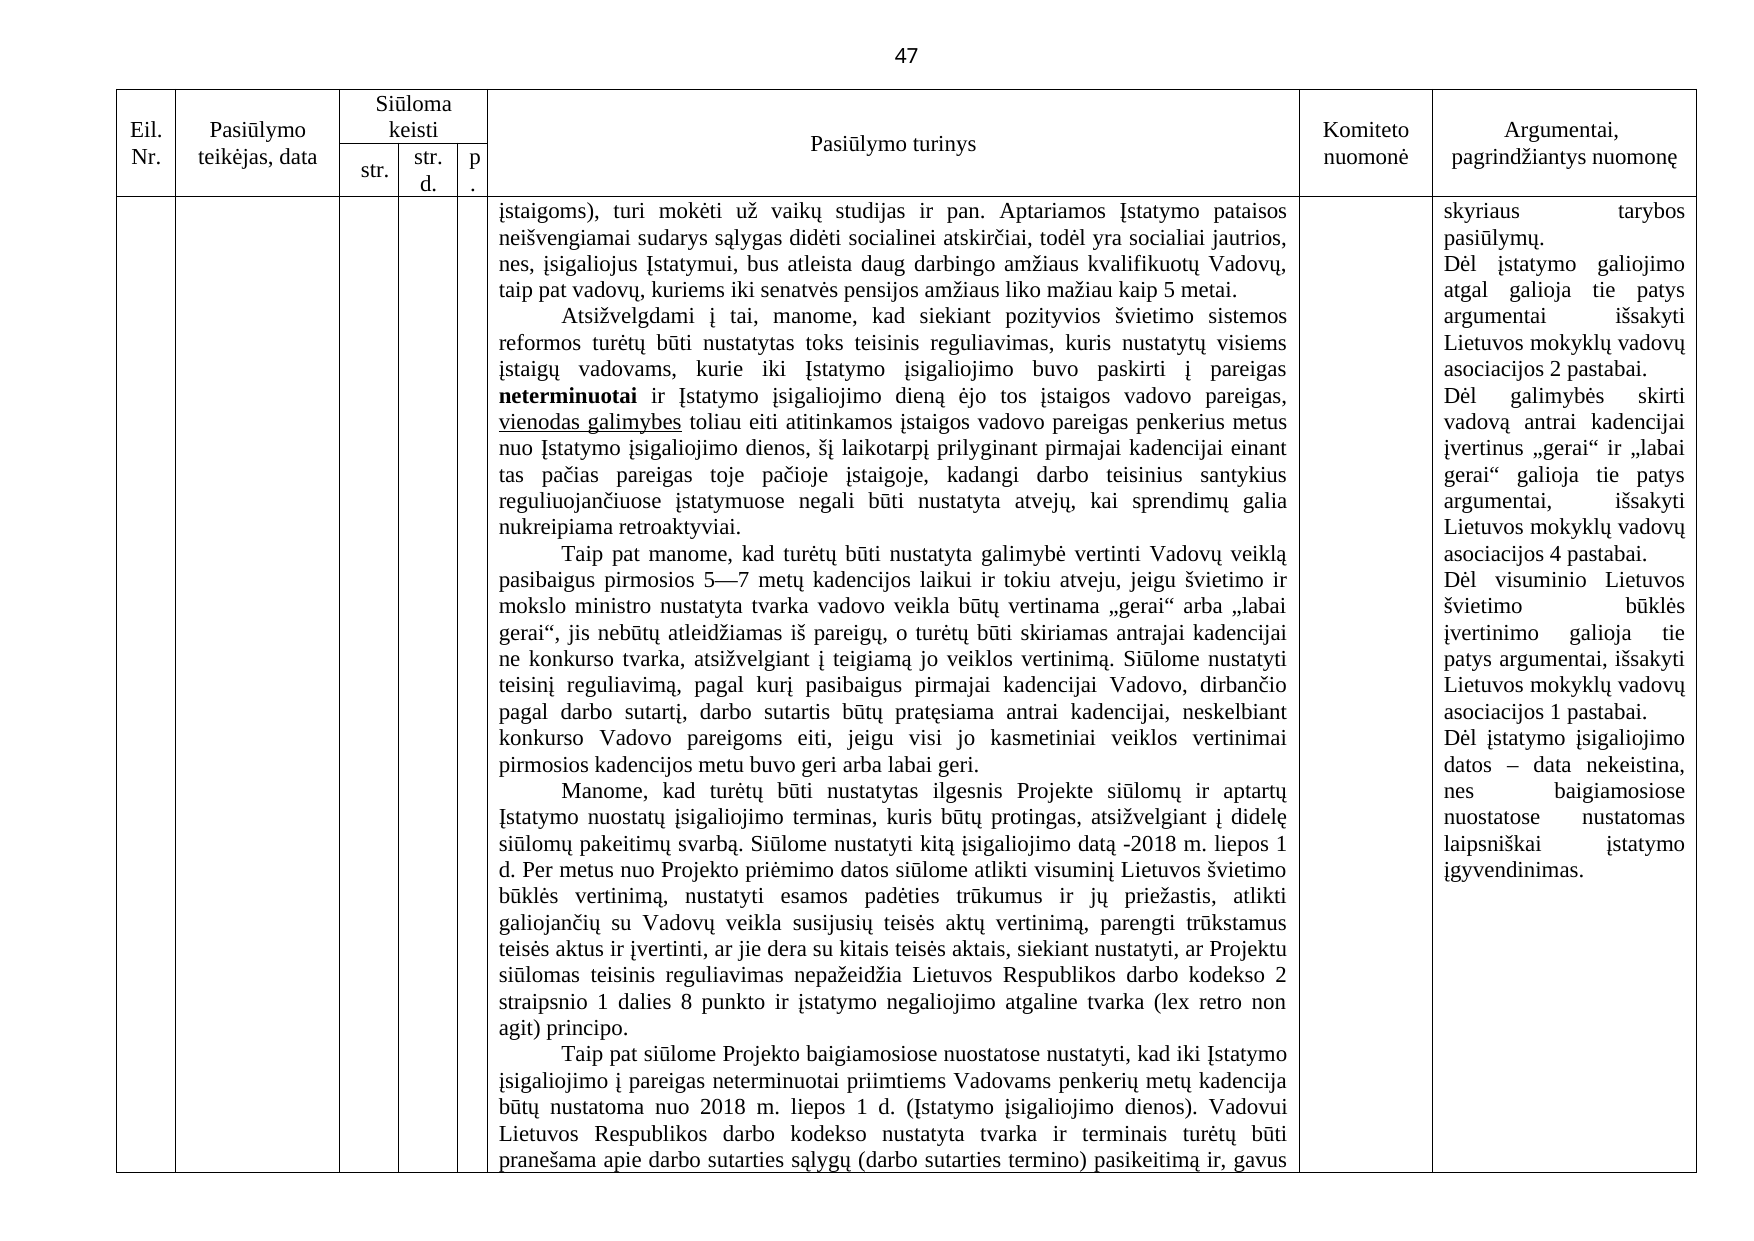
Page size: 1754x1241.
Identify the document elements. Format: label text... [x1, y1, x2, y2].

table_cell [340, 197, 398, 1172]
table_cell [117, 197, 175, 1172]
table_header Pasiūlymo turinys [488, 90, 1299, 196]
table_cell [176, 197, 339, 1172]
table_header Komiteto nuomonė [1300, 90, 1432, 196]
table_cell skyriaus tarybos pasiūlymų. Dėl įstatymo galiojimo atgal galioja tie patys argumentai išsakyti Lietuvos mokyklų vadovų asociacijos 2 pastabai. Dėl galimybės skirti vadovą antrai kadencijai įvertinus „gerai“ ir „labai gerai“ galioja tie patys argumentai, išsakyti Lietuvos mokyklų vadovų asociacijos 4 pastabai. Dėl visuminio Lietuvos švietimo būklės įvertinimo galioja tie patys argumentai, išsakyti Lietuvos mokyklų vadovų asociacijos 1 pastabai. Dėl įstatymo įsigaliojimo datos – data nekeistina, nes baigiamosiose nuostatose nustatomas laipsniškai įstatymo įgyvendinimas. [1433, 197, 1696, 1172]
table_header Pasiūlymo teikėjas, data [176, 90, 339, 196]
table_header Eil. Nr. [117, 90, 175, 196]
table_cell p. [458, 144, 487, 196]
table_header Siūloma keisti [340, 90, 487, 142]
table_cell [1300, 197, 1432, 1172]
table_cell įstaigoms), turi mokėti už vaikų studijas ir pan. Aptariamos Įstatymo pataisos neišvengiamai sudarys sąlygas didėti socialinei atskirčiai, todėl yra socialiai jautrios, nes, įsigaliojus Įstatymui, bus atleista daug darbingo amžiaus kvalifikuotų Vadovų, taip pat vadovų, kuriems iki senatvės pensijos amžiaus liko mažiau kaip 5 metai. Atsižvelgdami į tai, manome, kad siekiant pozityvios švietimo sistemos reformos turėtų būti nustatytas toks teisinis reguliavimas, kuris nustatytų visiems įstaigų vadovams, kurie iki Įstatymo įsigaliojimo buvo paskirti į pareigas neterminuotai ir Įstatymo įsigaliojimo dieną ėjo tos įstaigos vadovo pareigas, vienodas galimybes toliau eiti atitinkamos įstaigos vadovo pareigas penkerius metus nuo Įstatymo įsigaliojimo dienos, šį laikotarpį prilyginant pirmajai kadencijai einant tas pačias pareigas toje pačioje įstaigoje, kadangi darbo teisinius santykius reguliuojančiuose įstatymuose negali būti nustatyta atvejų, kai sprendimų galia nukreipiama retroaktyviai. Taip pat manome, kad turėtų būti nustatyta galimybė vertinti Vadovų veiklą pasibaigus pirmosios 5—7 metų kadencijos laikui ir tokiu atveju, jeigu švietimo ir mokslo ministro nustatyta tvarka vadovo veikla būtų vertinama „gerai“ arba „labai gerai“, jis nebūtų atleidžiamas iš pareigų, o turėtų būti skiriamas antrajai kadencijai ne konkurso tvarka, atsižvelgiant į teigiamą jo veiklos vertinimą. Siūlome nustatyti teisinį reguliavimą, pagal kurį pasibaigus pirmajai kadencijai Vadovo, dirbančio pagal darbo sutartį, darbo sutartis būtų pratęsiama antrai kadencijai, neskelbiant konkurso Vadovo pareigoms eiti, jeigu visi jo kasmetiniai veiklos vertinimai pirmosios kadencijos metu buvo geri arba labai geri. Manome, kad turėtų būti nustatytas ilgesnis Projekte siūlomų ir aptartų Įstatymo nuostatų įsigaliojimo terminas, kuris būtų protingas, atsižvelgiant į didelę siūlomų pakeitimų svarbą. Siūlome nustatyti kitą įsigaliojimo datą -2018 m. liepos 1 d. Per metus nuo Projekto priėmimo datos siūlome atlikti visuminį Lietuvos švietimo būklės vertinimą, nustatyti esamos padėties trūkumus ir jų priežastis, atlikti galiojančių su Vadovų veikla susijusių teisės aktų vertinimą, parengti trūkstamus teisės aktus ir įvertinti, ar jie dera su kitais teisės aktais, siekiant nustatyti, ar Projektu siūlomas teisinis reguliavimas nepažeidžia Lietuvos Respublikos darbo kodekso 2 straipsnio 1 dalies 8 punkto ir įstatymo negaliojimo atgaline tvarka (lex retro non agit) principo. Taip pat siūlome Projekto baigiamosiose nuostatose nustatyti, kad iki Įstatymo įsigaliojimo į pareigas neterminuotai priimtiems Vadovams penkerių metų kadencija būtų nustatoma nuo 2018 m. liepos 1 d. (Įstatymo įsigaliojimo dienos). Vadovui Lietuvos Respublikos darbo kodekso nustatyta tvarka ir terminais turėtų būti pranešama apie darbo sutarties sąlygų (darbo sutarties termino) pasikeitimą ir, gavus [488, 197, 1299, 1172]
table_cell str. d. [399, 144, 457, 196]
table_header Argumentai, pagrindžiantys nuomonę [1433, 90, 1696, 196]
table_cell str. [340, 144, 398, 196]
table_cell [458, 197, 487, 1172]
table_cell [399, 197, 457, 1172]
